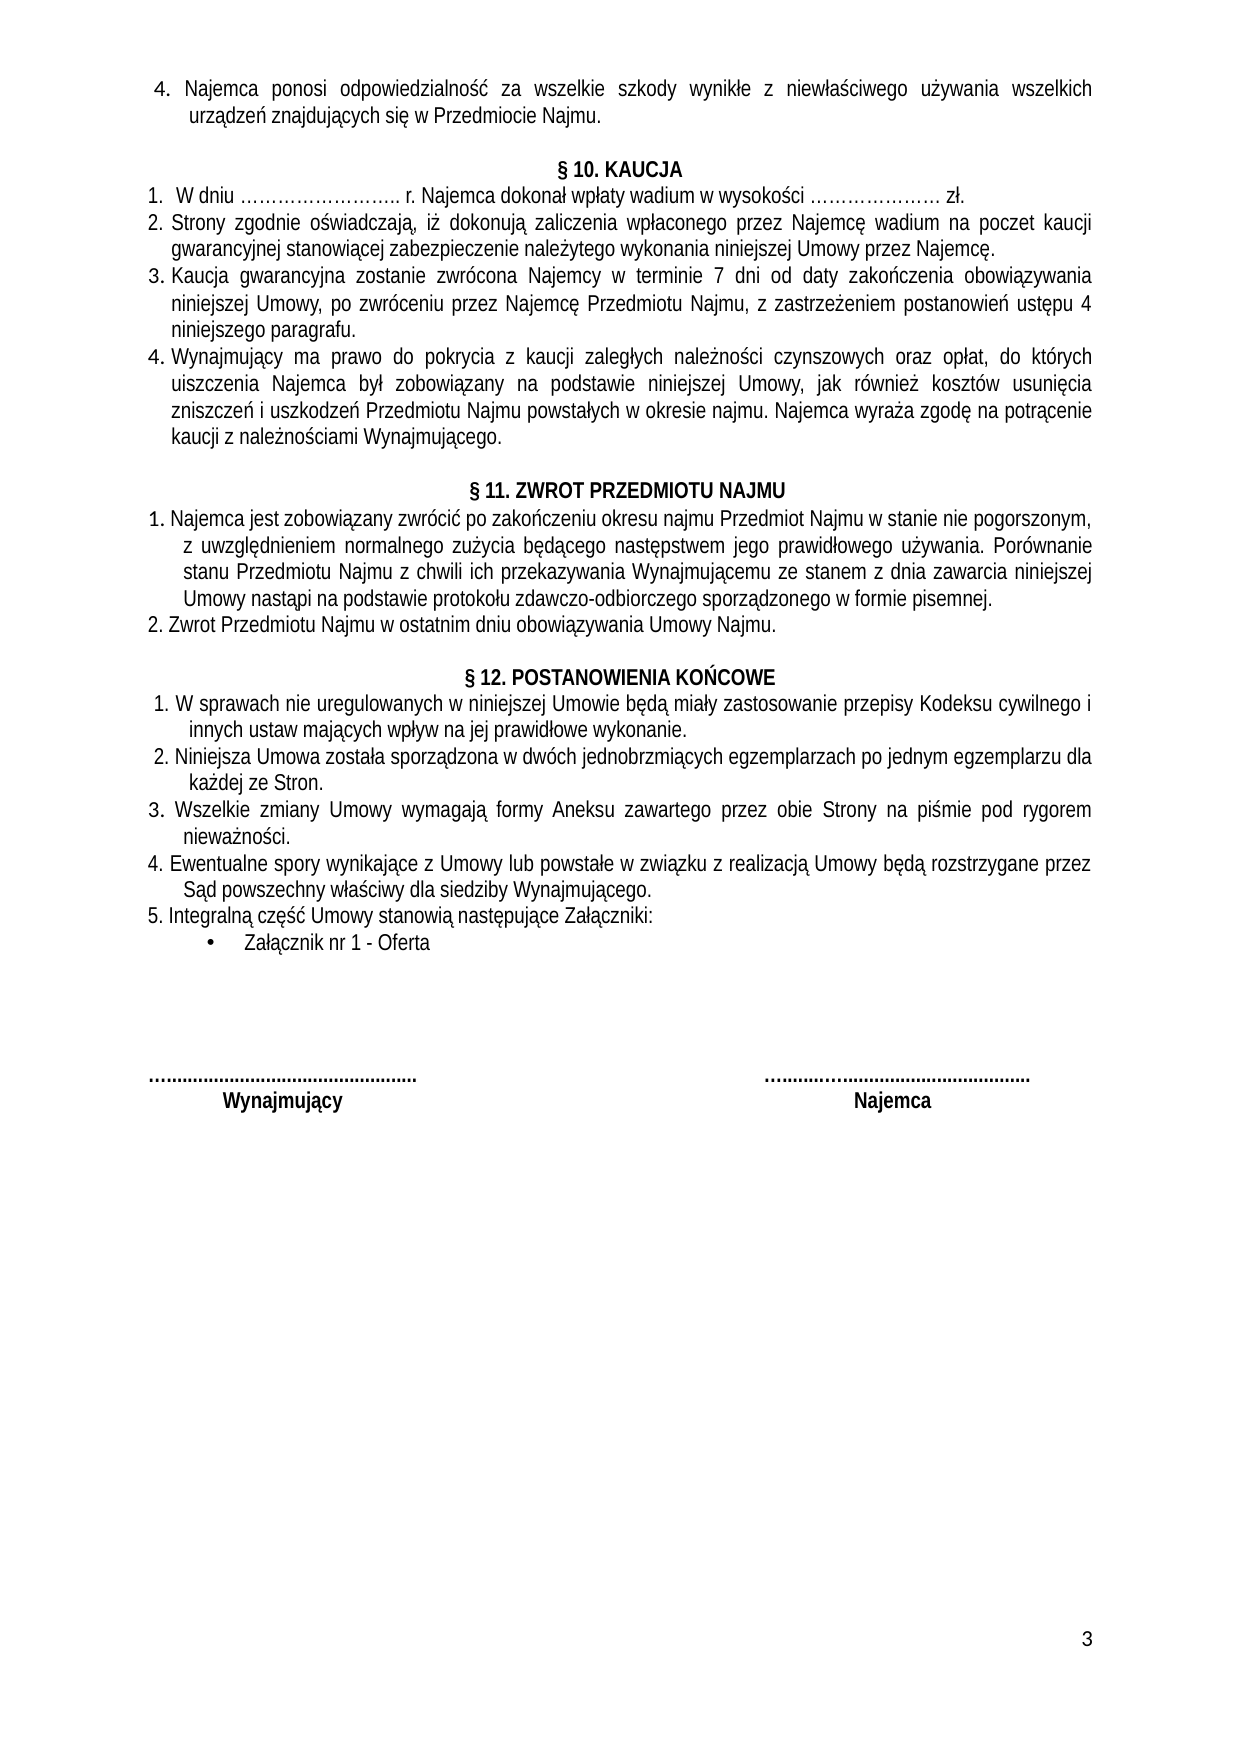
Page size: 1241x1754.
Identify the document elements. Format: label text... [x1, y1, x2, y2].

list W dniu …………………….. r. Najemca dokonał wpłaty wadium w wysokości ………………… zł. [148, 182, 1093, 209]
text § 11. ZWROT PRZEDMIOTU NAJMU [162, 477, 1093, 504]
list Strony zgodnie oświadczają, iż dokonują zaliczenia wpłaconego przez Najemcę wadium na poczet kaucji gwarancyjnej stanowiącej zabezpieczenie należytego wykonania niniejszej Umowy przez Najemcę. [148, 209, 1093, 262]
list Załącznik nr 1 - Oferta [207, 929, 1093, 955]
list Najemca ponosi odpowiedzialność za wszelkie szkody wynikłe z niewłaściwego używania wszelkich urządzeń znajdujących się w Przedmiocie Najmu. [153, 74, 1093, 128]
list W sprawach nie uregulowanych w niniejszej Umowie będą miały zastosowanie przepisy Kodeksu cywilnego i innych ustaw mających wpływ na jej prawidłowe wykonanie. [153, 690, 1093, 743]
list Najemca jest zobowiązany zwrócić po zakończeniu okresu najmu Przedmiot Najmu w stanie nie pogorszonym, z uwzględnieniem normalnego zużycia będą­cego następstwem jego prawidłowego używania. Porównanie stanu Przedmiotu Najmu z chwili ich przekazywania Wynajmującemu ze stanem z dnia zawarcia niniejszej Umowy nastąpi na podstawie protokołu zdawczo-odbiorczego sporządzonego w formie pisemnej. [148, 504, 1093, 611]
list Niniejsza Umowa została sporządzona w dwóch jednobrzmiących egzemplarzach po jednym egzemplarzu dla każdej ze Stron. [153, 743, 1093, 795]
text Wynajmujący Najemca [148, 1087, 1093, 1113]
list Ewentualne spory wynikające z Umowy lub powstałe w związku z realizacją Umowy będą rozstrzygane przez Sąd powszechny właściwy dla siedziby Wynajmującego. [148, 850, 1093, 902]
text …................................................ …........….................................... [148, 1061, 1093, 1087]
list Wszelkie zmiany Umowy wymagają formy Aneksu zawartego przez obie Strony na piśmie pod rygorem nieważności. [148, 795, 1093, 850]
list Wynajmujący ma prawo do pokrycia z kaucji zaległych należności czynszowych oraz opłat, do których uiszczenia Najemca był zobowiązany na podstawie niniejszej Umowy, jak również kosztów usunięcia zniszczeń i uszkodzeń Przedmiotu Najmu powstałych w okresie najmu. Najemca wyraża zgodę na potrącenie kaucji z należnościami Wynajmującego. [148, 342, 1093, 449]
list Integralną część Umowy stanowią następujące Załączniki: [148, 902, 1093, 929]
list Zwrot Przedmiotu Najmu w ostatnim dniu obowiązywania Umowy Najmu. [148, 611, 1093, 637]
text § 10. KAUCJA [148, 156, 1093, 182]
text § 12. POSTANOWIENIA KOŃCOWE [148, 663, 1093, 690]
list Kaucja gwarancyjna zostanie zwrócona Najemcy w terminie 7 dni od daty zakończenia obowiązywania niniejszej Umowy, po zwróceniu przez Najemcę Przedmiotu Najmu, z zastrzeżeniem postanowień ustępu 4 niniejszego paragrafu. [148, 262, 1093, 342]
